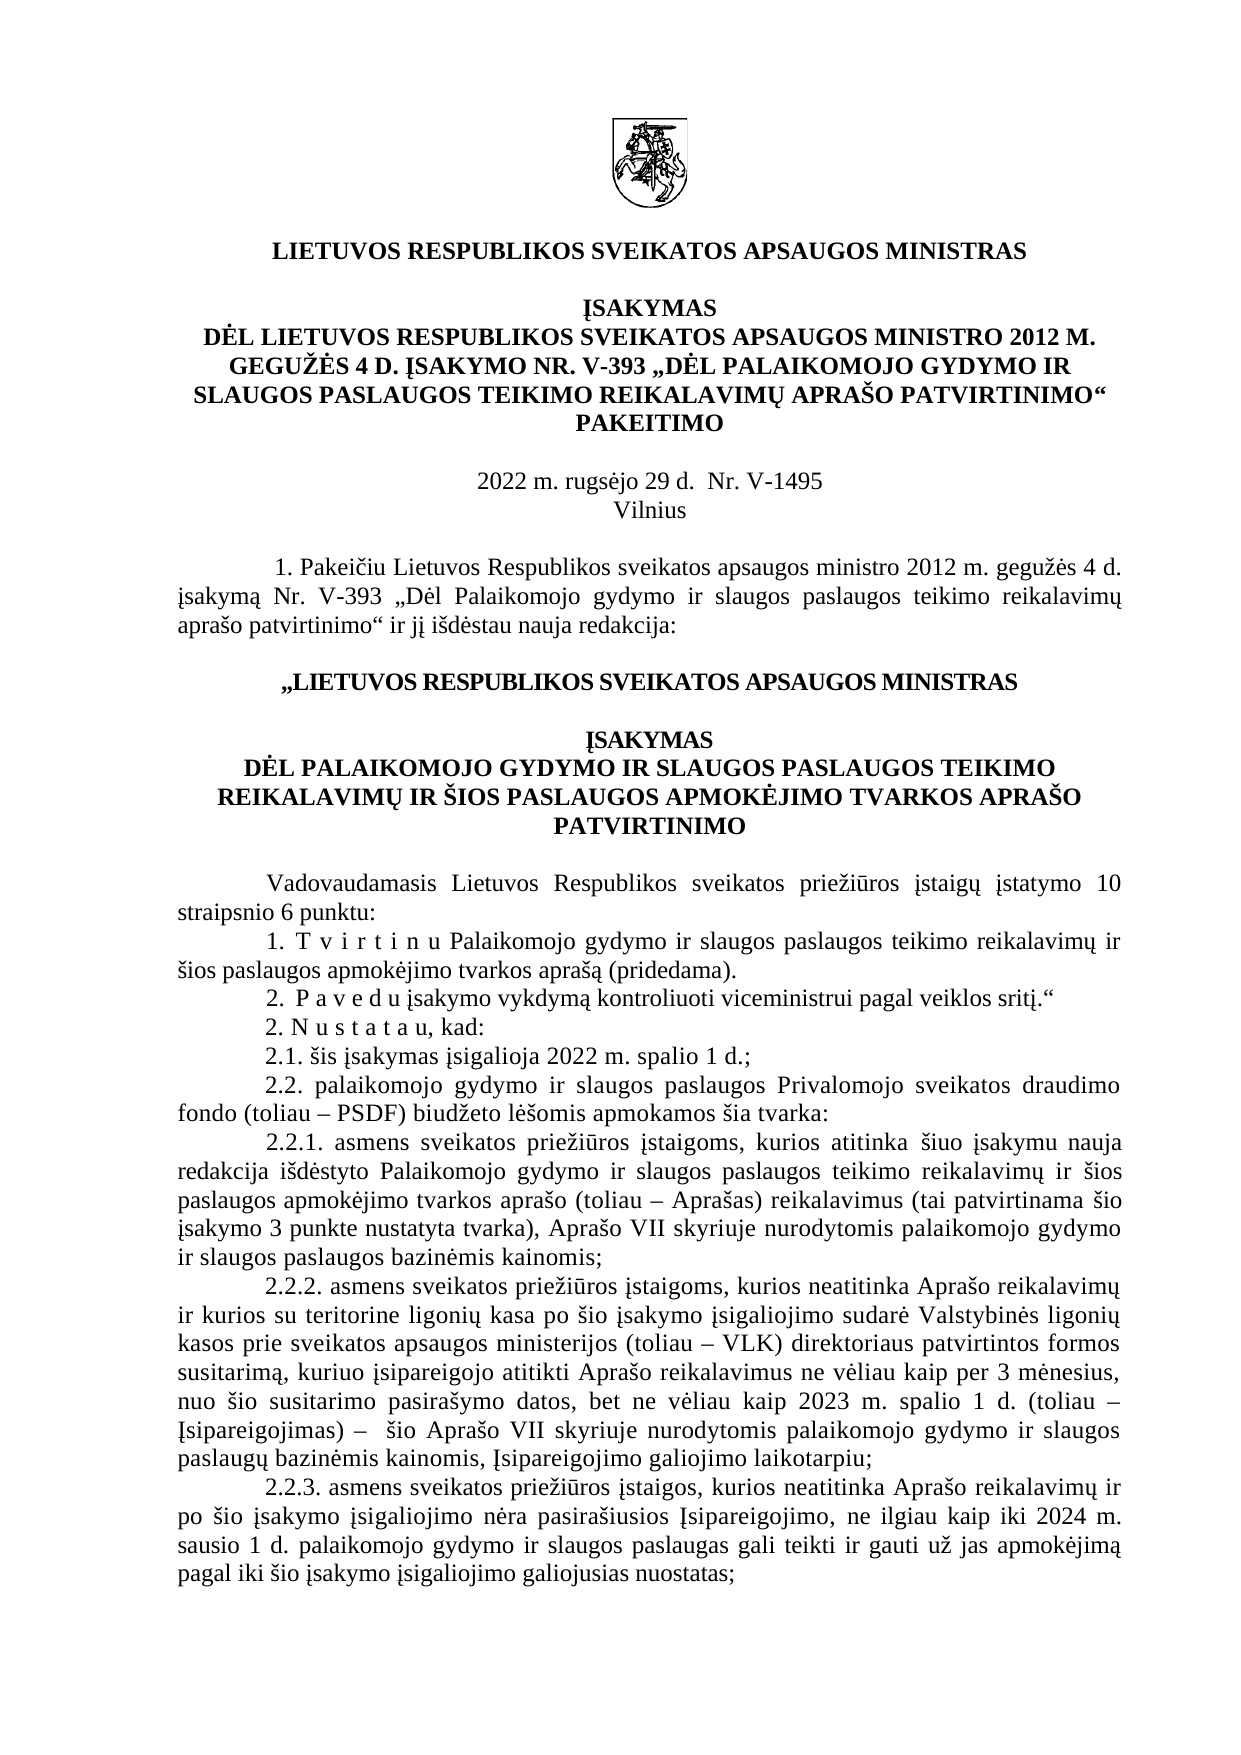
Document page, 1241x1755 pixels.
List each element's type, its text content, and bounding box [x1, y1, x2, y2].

text 2.2.3. asmens sveikatos priežiūros įstaigos, kurios neatitinka Aprašo reikalavimų ir po šio įsakymo įsigaliojimo nėra pasirašiusios Įsipareigojimo, ne ilgiau kaip iki 2024 m. sausio 1 d. palaikomojo gydymo ir slaugos paslaugas gali teikti ir gauti už jas apmokėjimą pagal iki šio įsakymo įsigaliojimo galiojusias nuostatas; [177, 1472, 1122, 1587]
text „LIETUVOS RESPUBLIKOS SVEIKATOS APSAUGOS MINISTRAS [177, 667, 1122, 696]
text 2.2.1. asmens sveikatos priežiūros įstaigoms, kurios atitinka šiuo įsakymu nauja redakcija išdėstyto Palaikomojo gydymo ir slaugos paslaugos teikimo reikalavimų ir šios paslaugos apmokėjimo tvarkos aprašo (toliau – Aprašas) reikalavimus (tai patvirtinama šio įsakymo 3 punkte nustatyta tvarka), Aprašo VII skyriuje nurodytomis palaikomojo gydymo ir slaugos paslaugos bazinėmis kainomis; [177, 1127, 1122, 1271]
text 2. P a v e d u įsakymo vykdymą kontroliuoti viceministrui pagal veiklos sritį.“ [177, 983, 1122, 1012]
text ĮSAKYMAS [177, 725, 1122, 753]
text 2.2.2. asmens sveikatos priežiūros įstaigoms, kurios neatitinka Aprašo reikalavimų ir kurios su teritorine ligonių kasa po šio įsakymo įsigaliojimo sudarė Valstybinės ligonių kasos prie sveikatos apsaugos ministerijos (toliau – VLK) direktoriaus patvirtintos formos susitarimą, kuriuo įsipareigojo atitikti Aprašo reikalavimus ne vėliau kaip per 3 mėnesius, nuo šio susitarimo pasirašymo datos, bet ne vėliau kaip 2023 m. spalio 1 d. (toliau – Įsipareigojimas) – šio Aprašo VII skyriuje nurodytomis palaikomojo gydymo ir slaugos paslaugų bazinėmis kainomis, Įsipareigojimo galiojimo laikotarpiu; [177, 1271, 1122, 1472]
text 2.2. palaikomojo gydymo ir slaugos paslaugos Privalomojo sveikatos draudimo fondo (toliau – PSDF) biudžeto lėšomis apmokamos šia tvarka: [177, 1070, 1122, 1127]
text 2. N u s t a t a u, kad: [177, 1012, 1122, 1041]
text 2022 m. rugsėjo 29 d. Nr. V-1495 [177, 466, 1122, 495]
text 1. Pakeičiu Lietuvos Respublikos sveikatos apsaugos ministro 2012 m. gegužės 4 d. įsakymą Nr. V-393 „Dėl Palaikomojo gydymo ir slaugos paslaugos teikimo reikalavimų aprašo patvirtinimo“ ir jį išdėstau nauja redakcija: [177, 552, 1122, 638]
text LIETUVOS RESPUBLIKOS SVEIKATOS APSAUGOS MINISTRAS [177, 236, 1122, 265]
text 1. T v i r t i n u Palaikomojo gydymo ir slaugos paslaugos teikimo reikalavimų ir šios paslaugos apmokėjimo tvarkos aprašą (pridedama). [177, 926, 1122, 983]
text Vadovaudamasis Lietuvos Respublikos sveikatos priežiūros įstaigų įstatymo 10 straipsnio 6 punktu: [177, 868, 1122, 926]
text Vilnius [177, 495, 1122, 523]
text DĖL LIETUVOS RESPUBLIKOS SVEIKATOS APSAUGOS MINISTRO 2012 M. GEGUŽĖS 4 D. ĮSAKYMO NR. V-393 „DĖL PALAIKOMOJO GYDYMO IR SLAUGOS PASLAUGOS TEIKIMO REIKALAVIMŲ APRAŠO PATVIRTINIMO“ PAKEITIMO [177, 322, 1122, 437]
text 2.1. šis įsakymas įsigalioja 2022 m. spalio 1 d.; [177, 1041, 1122, 1070]
text ĮSAKYMAS [177, 293, 1122, 322]
text DĖL PALAIKOMOJO GYDYMO IR SLAUGOS PASLAUGOS TEIKIMO REIKALAVIMŲ IR ŠIOS PASLAUGOS APMOKĖJIMO TVARKOS APRAŠO PATVIRTINIMO [177, 753, 1122, 840]
